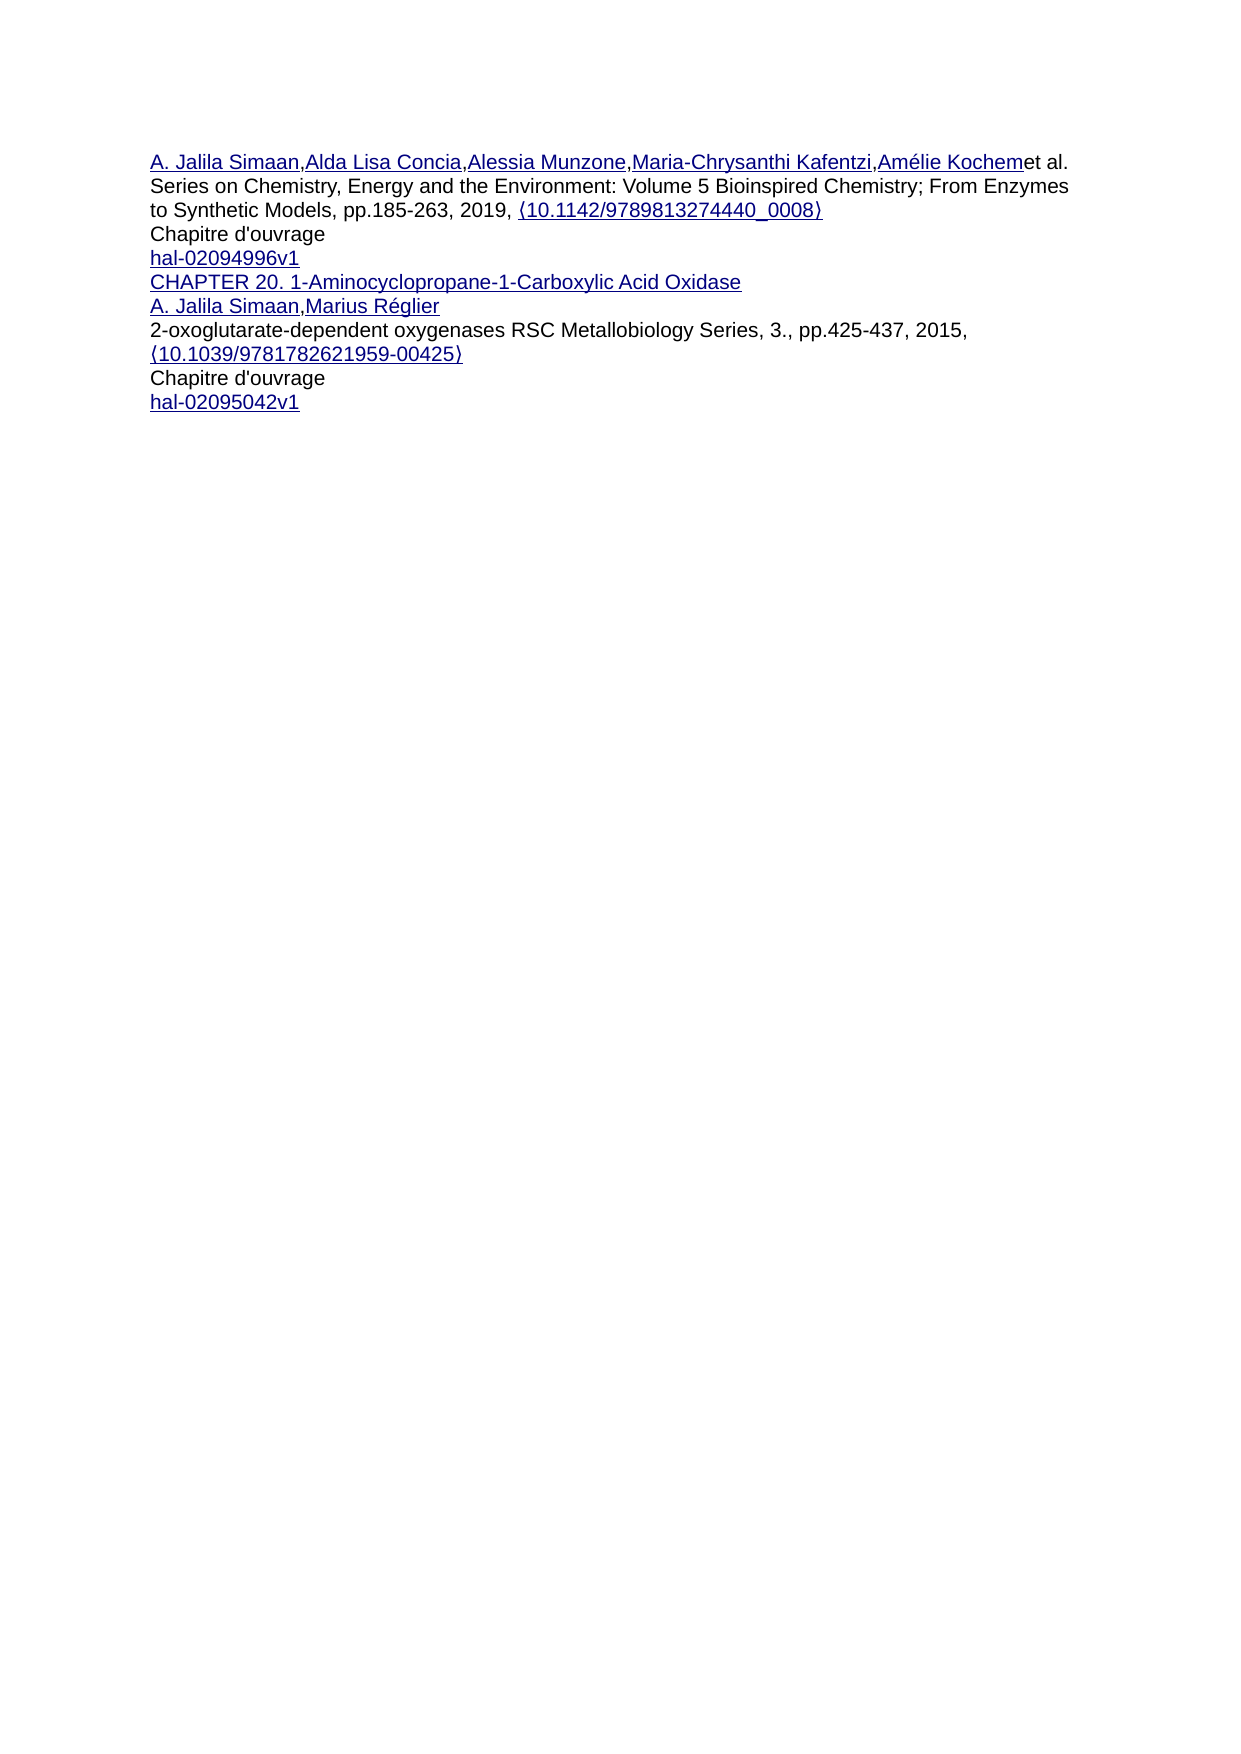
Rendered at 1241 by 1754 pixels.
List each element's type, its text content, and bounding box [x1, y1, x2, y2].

table_cell CHAPTER 20. 1-Aminocyclopropane-1-Carboxylic Acid Oxidase A. Jalila Simaan,Marius Réglier 2-oxoglutarate-dependent oxygenases RSC Metallobiology Series, 3., pp.425-437, 2015, ⟨10.1039/9781782621959-00425⟩ Chapitre d'ouvrage hal-02095042v1 [150, 270, 1090, 413]
table_cell A. Jalila Simaan,Alda Lisa Concia,Alessia Munzone,Maria-Chrysanthi Kafentzi,Amélie Kochemet al. Series on Chemistry, Energy and the Environment: Volume 5 Bioinspired Chemistry; From Enzymes to Synthetic Models, pp.185-263, 2019, ⟨10.1142/9789813274440_0008⟩ Chapitre d'ouvrage hal-02094996v1 [150, 150, 1090, 270]
